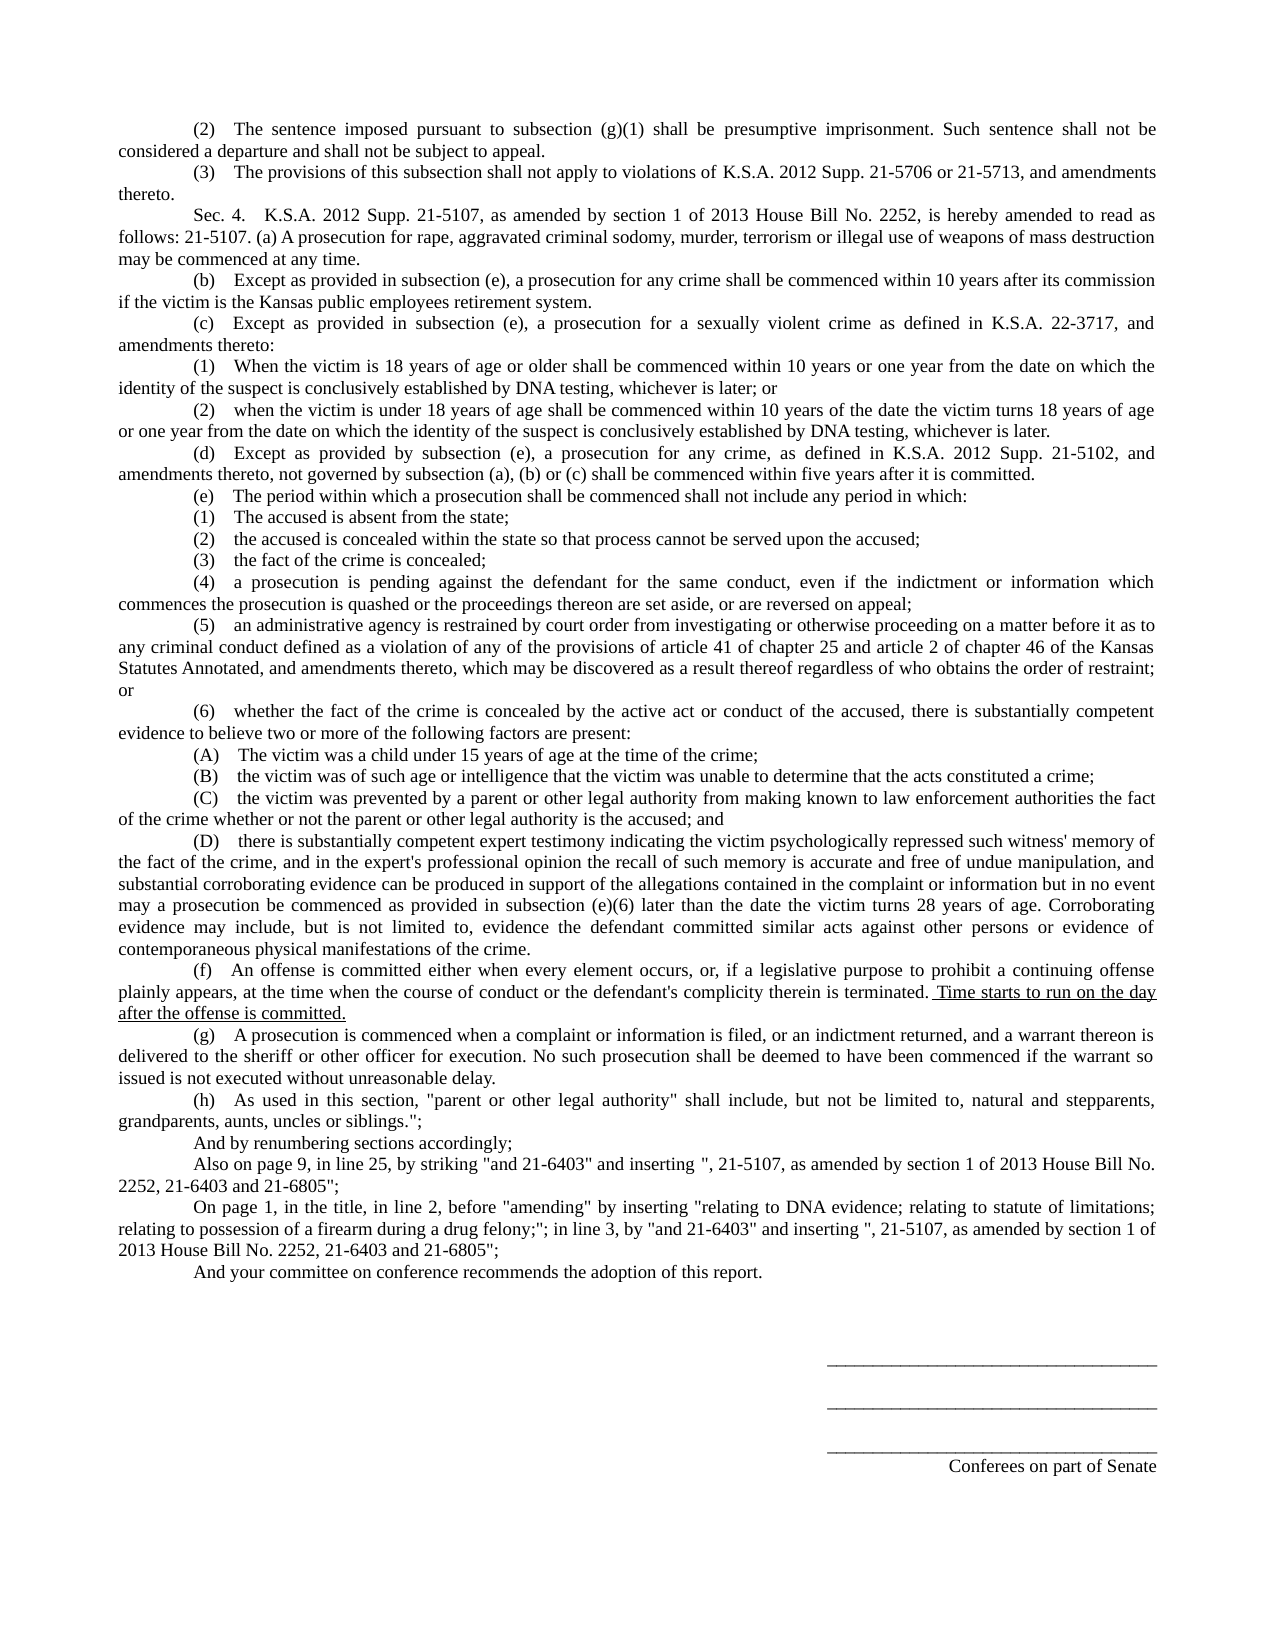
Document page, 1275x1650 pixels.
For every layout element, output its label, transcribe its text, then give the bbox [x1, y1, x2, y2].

text And by renumbering sections accordingly; [118, 1132, 1157, 1153]
text (f) An offense is committed either when every element occurs, or, if a legislative purpose to prohibit a continuing offense plainly appears, at the time when the course of conduct or the defendant's complicity therein is terminated. Time starts to run on the day after the offense is committed. [118, 959, 1157, 1024]
text (e) The period within which a prosecution shall be commenced shall not include any period in which: [118, 485, 1157, 506]
text (2) the accused is concealed within the state so that process cannot be served upon the accused; [118, 528, 1157, 549]
text (1) The accused is absent from the state; [118, 506, 1157, 528]
text (3) The provisions of this subsection shall not apply to violations of K.S.A. 2012 Supp. 21-5706 or 21-5713, and amendments thereto. [118, 161, 1157, 204]
text (d) Except as provided by subsection (e), a prosecution for any crime, as defined in K.S.A. 2012 Supp. 21-5102, and amendments thereto, not governed by subsection (a), (b) or (c) shall be commenced within five years after it is committed. [118, 442, 1157, 485]
text (2) The sentence imposed pursuant to subsection (g)(1) shall be presumptive imprisonment. Such sentence shall not be considered a departure and shall not be subject to appeal. [118, 118, 1157, 161]
text (h) As used in this section, "parent or other legal authority" shall include, but not be limited to, natural and stepparents, grandparents, aunts, uncles or siblings."; [118, 1088, 1157, 1132]
text (3) the fact of the crime is concealed; [118, 549, 1157, 571]
text (1) When the victim is 18 years of age or older shall be commenced within 10 years or one year from the date on which the identity of the suspect is conclusively established by DNA testing, whichever is later; or [118, 355, 1157, 398]
text (c) Except as provided in subsection (e), a prosecution for a sexually violent crime as defined in K.S.A. 22-3717, and amendments thereto: [118, 312, 1157, 355]
text (g) A prosecution is commenced when a complaint or information is filed, or an indictment returned, and a warrant thereon is delivered to the sheriff or other officer for execution. No such prosecution shall be deemed to have been commenced if the warrant so issued is not executed without unreasonable delay. [118, 1024, 1157, 1088]
text (2) when the victim is under 18 years of age shall be commenced within 10 years of the date the victim turns 18 years of age or one year from the date on which the identity of the suspect is conclusively established by DNA testing, whichever is later. [118, 398, 1157, 442]
text (A) The victim was a child under 15 years of age at the time of the crime; [118, 743, 1157, 765]
text (b) Except as provided in subsection (e), a prosecution for any crime shall be commenced within 10 years after its commission if the victim is the Kansas public employees retirement system. [118, 269, 1157, 312]
text (5) an administrative agency is restrained by court order from investigating or otherwise proceeding on a matter before it as to any criminal conduct defined as a violation of any of the provisions of article 41 of chapter 25 and article 2 of chapter 46 of the Kansas Statutes Annotated, and amendments thereto, which may be discovered as a result thereof regardless of who obtains the order of restraint; or [118, 614, 1157, 700]
text (C) the victim was prevented by a parent or other legal authority from making known to law enforcement authorities the fact of the crime whether or not the parent or other legal authority is the accused; and [118, 787, 1157, 830]
text And your committee on conference recommends the adoption of this report. [118, 1261, 1157, 1282]
text Conferees on part of Senate [118, 1455, 1157, 1477]
text (4) a prosecution is pending against the defendant for the same conduct, even if the indictment or information which commences the prosecution is quashed or the proceedings thereon are set aside, or are reversed on appeal; [118, 571, 1157, 614]
text On page 1, in the title, in line 2, before "amending" by inserting "relating to DNA evidence; relating to statute of limitations; relating to possession of a firearm during a drug felony;"; in line 3, by "and 21-6403" and inserting ", 21-5107, as amended by section 1 of 2013 House Bill No. 2252, 21-6403 and 21-6805"; [118, 1196, 1157, 1261]
text (D) there is substantially competent expert testimony indicating the victim psychologically repressed such witness' memory of the fact of the crime, and in the expert's professional opinion the recall of such memory is accurate and free of undue manipulation, and substantial corroborating evidence can be produced in support of the allegations contained in the complaint or information but in no event may a prosecution be commenced as provided in subsection (e)(6) later than the date the victim turns 28 years of age. Corroborating evidence may include, but is not limited to, evidence the defendant committed similar acts against other persons or evidence of contemporaneous physical manifestations of the crime. [118, 830, 1157, 959]
text Also on page 9, in line 25, by striking "and 21-6403" and inserting ", 21-5107, as amended by section 1 of 2013 House Bill No. 2252, 21-6403 and 21-6805"; [118, 1153, 1157, 1196]
text (B) the victim was of such age or intelligence that the victim was unable to determine that the acts constituted a crime; [118, 765, 1157, 787]
text Sec. 4. K.S.A. 2012 Supp. 21-5107, as amended by section 1 of 2013 House Bill No. 2252, is hereby amended to read as follows: 21-5107. (a) A prosecution for rape, aggravated criminal sodomy, murder, terrorism or illegal use of weapons of mass destruction may be commenced at any time. [118, 204, 1157, 269]
text (6) whether the fact of the crime is concealed by the active act or conduct of the accused, there is substantially competent evidence to believe two or more of the following factors are present: [118, 700, 1157, 743]
